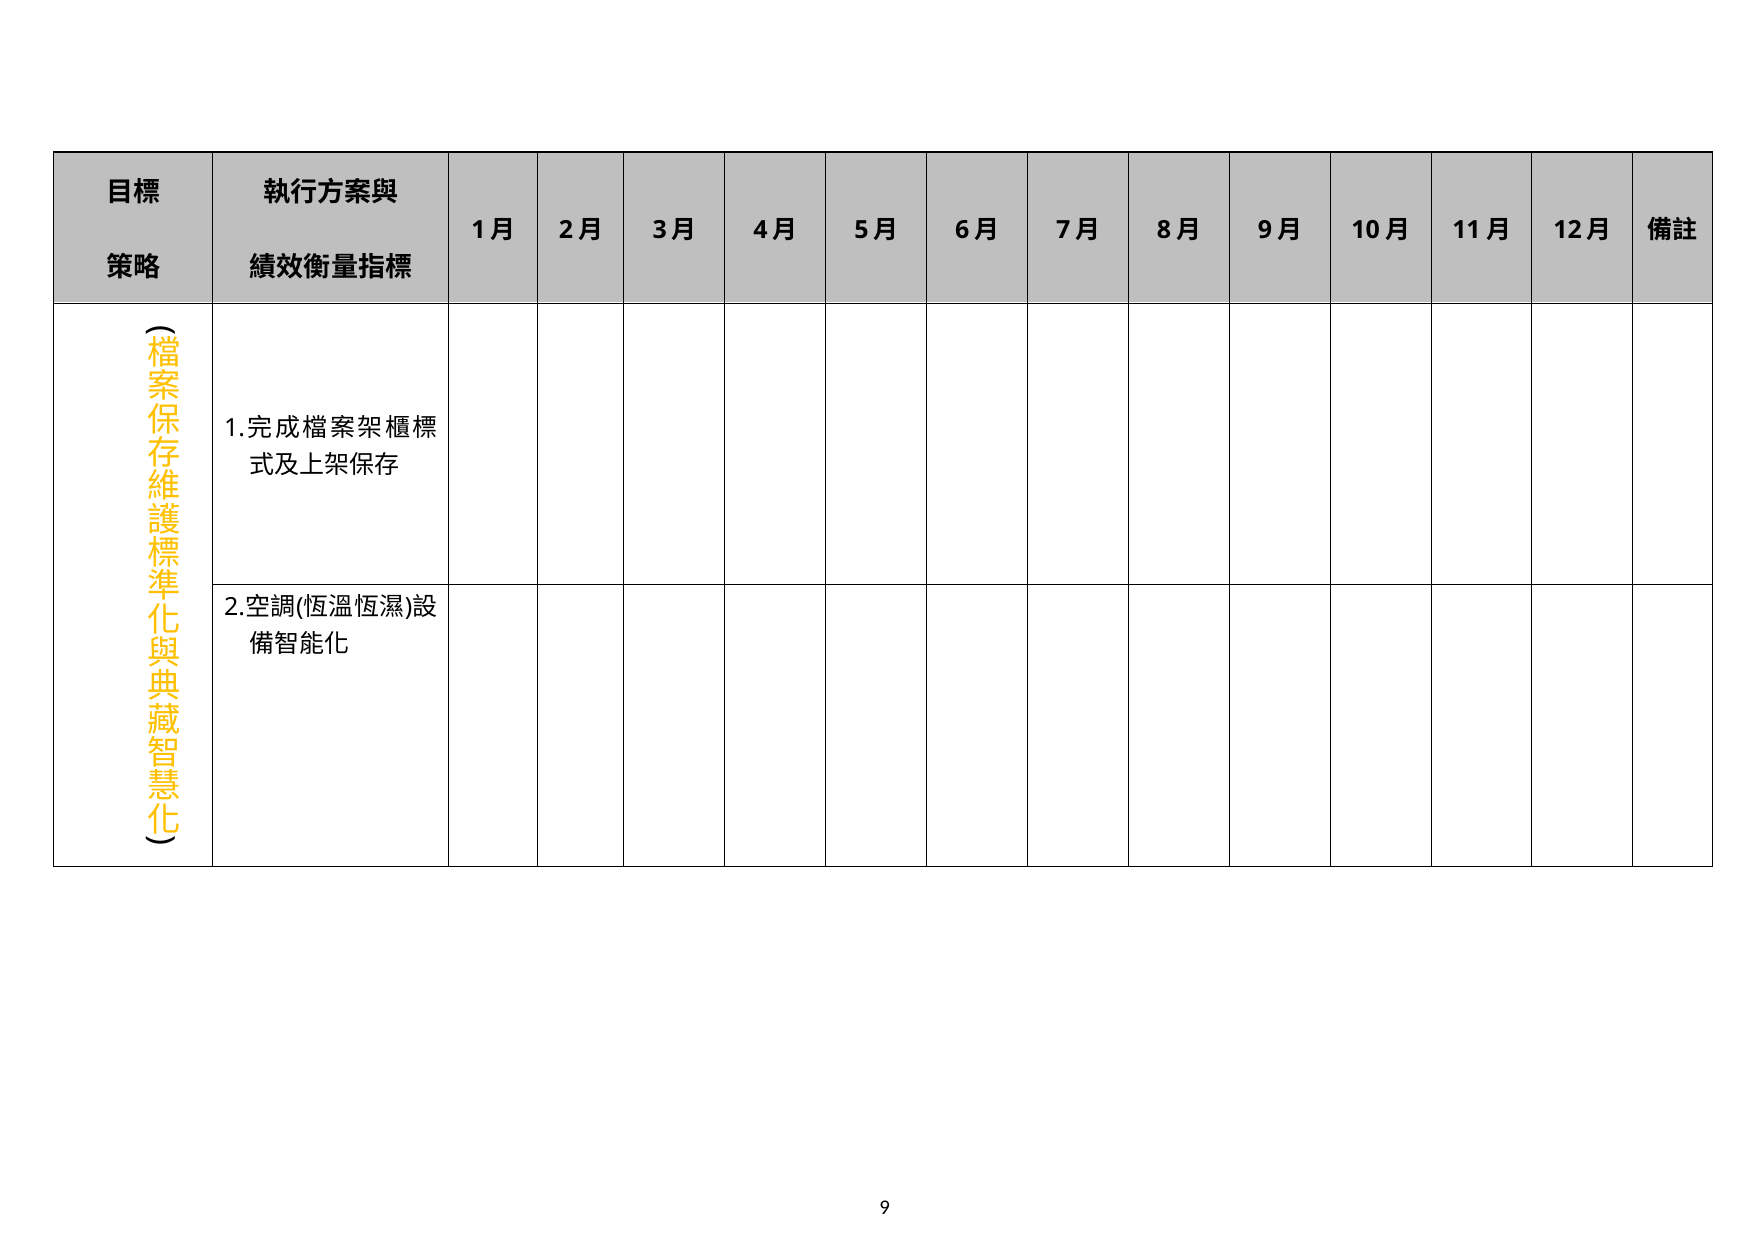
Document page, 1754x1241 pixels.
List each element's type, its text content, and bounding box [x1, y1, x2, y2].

table_cell [1532, 585, 1632, 866]
table_cell [826, 585, 926, 866]
table_cell (檔案保存維護標準化與典藏智慧化) 檔案保存與維護 [54, 304, 212, 866]
table_cell [725, 585, 825, 866]
table_cell [1633, 585, 1712, 866]
table_header 執行方案與 績效衡量指標 [213, 153, 448, 302]
table_cell [1230, 304, 1330, 584]
table_cell [1129, 585, 1229, 866]
table_cell [624, 304, 724, 584]
table_header 2月 [538, 153, 623, 302]
table_cell [538, 304, 623, 584]
table_cell [1432, 585, 1531, 866]
table_header 備註 [1633, 153, 1712, 302]
table_cell 2.空調(恆溫恆濕)設備智能化 [213, 585, 448, 866]
table_header 1月 [449, 153, 537, 302]
table_cell [1129, 304, 1229, 584]
table_cell [826, 304, 926, 584]
table_header 12月 [1532, 153, 1632, 302]
table_cell [538, 585, 623, 866]
table_cell [1633, 304, 1712, 584]
table_header 5月 [826, 153, 926, 302]
table_cell [624, 585, 724, 866]
table_cell [449, 585, 537, 866]
table_header 11月 [1432, 153, 1531, 302]
table_header 6月 [927, 153, 1027, 302]
table_cell [1532, 304, 1632, 584]
table_cell [1432, 304, 1531, 584]
table_header 10月 [1331, 153, 1431, 302]
table_header 7月 [1028, 153, 1128, 302]
table_header 目標 策略 [54, 153, 212, 302]
table_header 3月 [624, 153, 724, 302]
table_cell [449, 304, 537, 584]
table_cell [1230, 585, 1330, 866]
table_cell [927, 304, 1027, 584]
table_cell [1331, 585, 1431, 866]
table_header 9月 [1230, 153, 1330, 302]
table_header 8月 [1129, 153, 1229, 302]
table_cell 1.完成檔案架櫃標式及上架保存 [213, 304, 448, 584]
table_cell [725, 304, 825, 584]
table_cell [1028, 304, 1128, 584]
table_cell [927, 585, 1027, 866]
table_cell [1331, 304, 1431, 584]
table_header 4月 [725, 153, 825, 302]
table_cell [1028, 585, 1128, 866]
